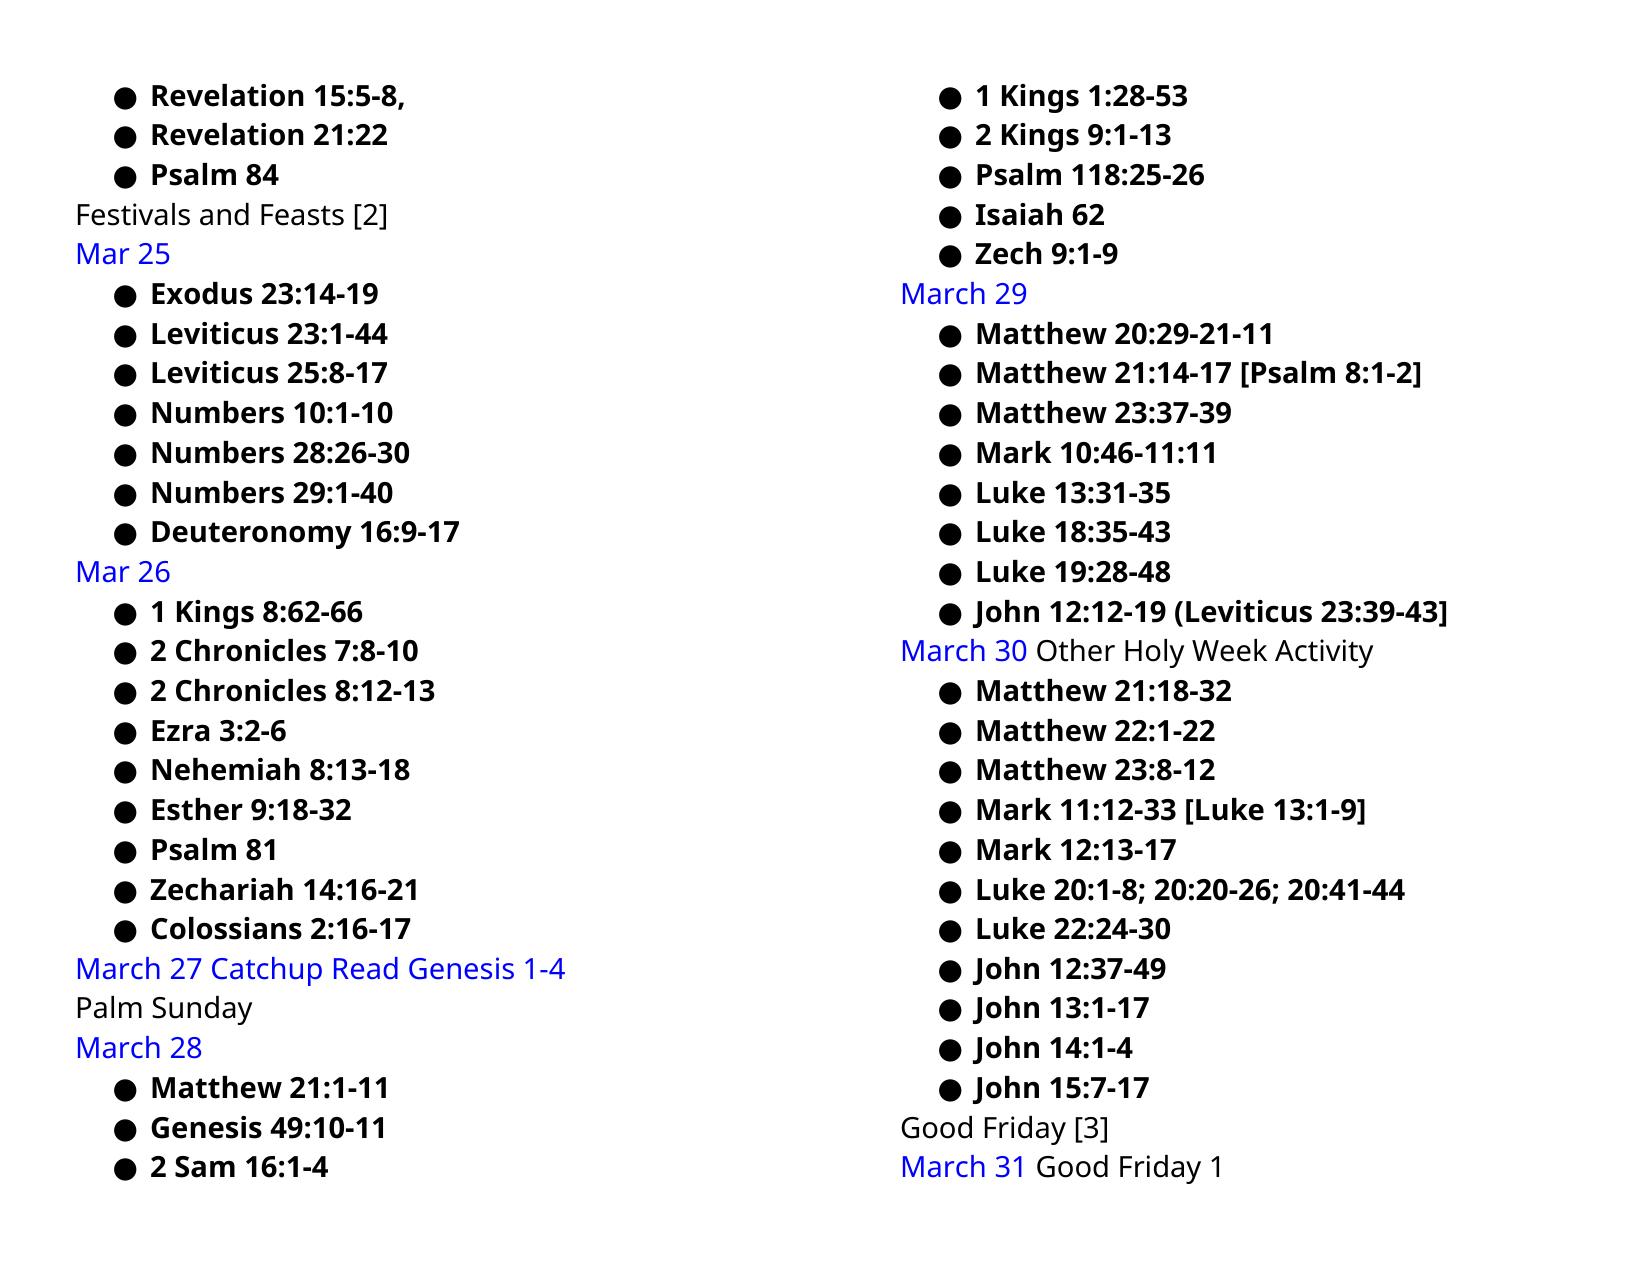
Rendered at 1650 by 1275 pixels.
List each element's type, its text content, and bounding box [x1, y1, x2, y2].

text March 29 [900, 273, 1575, 313]
text March 27 Catchup Read Genesis 1-4 [75, 948, 750, 988]
list Colossians 2:16-17 [112, 908, 750, 948]
list Matthew 22:1-22 [937, 710, 1575, 750]
list Matthew 20:29-21-11 [937, 313, 1575, 353]
list Zech 9:1-9 [937, 234, 1575, 273]
list 2 Kings 9:1-13 [937, 115, 1575, 154]
list John 12:12-19 (Leviticus 23:39-43] [937, 591, 1575, 631]
list John 14:1-4 [937, 1027, 1575, 1067]
list Matthew 23:37-39 [937, 392, 1575, 432]
list Mark 10:46-11:11 [937, 432, 1575, 472]
list Matthew 21:1-11 [112, 1067, 750, 1107]
list Nehemiah 8:13-18 [112, 750, 750, 789]
list Mark 12:13-17 [937, 829, 1575, 869]
list Mark 11:12-33 [Luke 13:1-9] [937, 789, 1575, 829]
list Psalm 81 [112, 829, 750, 869]
list Genesis 49:10-11 [112, 1107, 750, 1147]
text Mar 25 [75, 234, 750, 273]
list 2 Chronicles 8:12-13 [112, 670, 750, 710]
list Matthew 21:14-17 [Psalm 8:1-2] [937, 353, 1575, 392]
text March 31 Good Friday 1 [900, 1147, 1575, 1186]
list Luke 18:35-43 [937, 512, 1575, 551]
text March 28 [75, 1027, 750, 1067]
list Luke 13:31-35 [937, 472, 1575, 512]
list 1 Kings 1:28-53 [937, 75, 1575, 115]
list John 15:7-17 [937, 1067, 1575, 1107]
list Leviticus 23:1-44 [112, 313, 750, 353]
list Leviticus 25:8-17 [112, 353, 750, 392]
text March 30 Other Holy Week Activity [900, 631, 1575, 670]
list Numbers 10:1-10 [112, 392, 750, 432]
list Psalm 84 [112, 154, 750, 194]
text Mar 26 [75, 551, 750, 591]
list Matthew 23:8-12 [937, 750, 1575, 789]
list Luke 22:24-30 [937, 908, 1575, 948]
list Exodus 23:14-19 [112, 273, 750, 313]
list 1 Kings 8:62-66 [112, 591, 750, 631]
list John 13:1-17 [937, 988, 1575, 1027]
text Festivals and Feasts [2] [75, 194, 750, 234]
list 2 Chronicles 7:8-10 [112, 631, 750, 670]
list Isaiah 62 [937, 194, 1575, 234]
list Psalm 118:25-26 [937, 154, 1575, 194]
list Matthew 21:18-32 [937, 670, 1575, 710]
list Luke 20:1-8; 20:20-26; 20:41-44 [937, 869, 1575, 908]
list Esther 9:18-32 [112, 789, 750, 829]
list Numbers 28:26-30 [112, 432, 750, 472]
text Good Friday [3] [900, 1107, 1575, 1147]
list 2 Sam 16:1-4 [112, 1147, 750, 1186]
list Ezra 3:2-6 [112, 710, 750, 750]
list Luke 19:28-48 [937, 551, 1575, 591]
list Numbers 29:1-40 [112, 472, 750, 512]
list Revelation 21:22 [112, 115, 750, 154]
list Revelation 15:5-8, [112, 75, 750, 115]
list Zechariah 14:16-21 [112, 869, 750, 908]
text Palm Sunday [75, 988, 750, 1027]
list John 12:37-49 [937, 948, 1575, 988]
list Deuteronomy 16:9-17 [112, 512, 750, 551]
